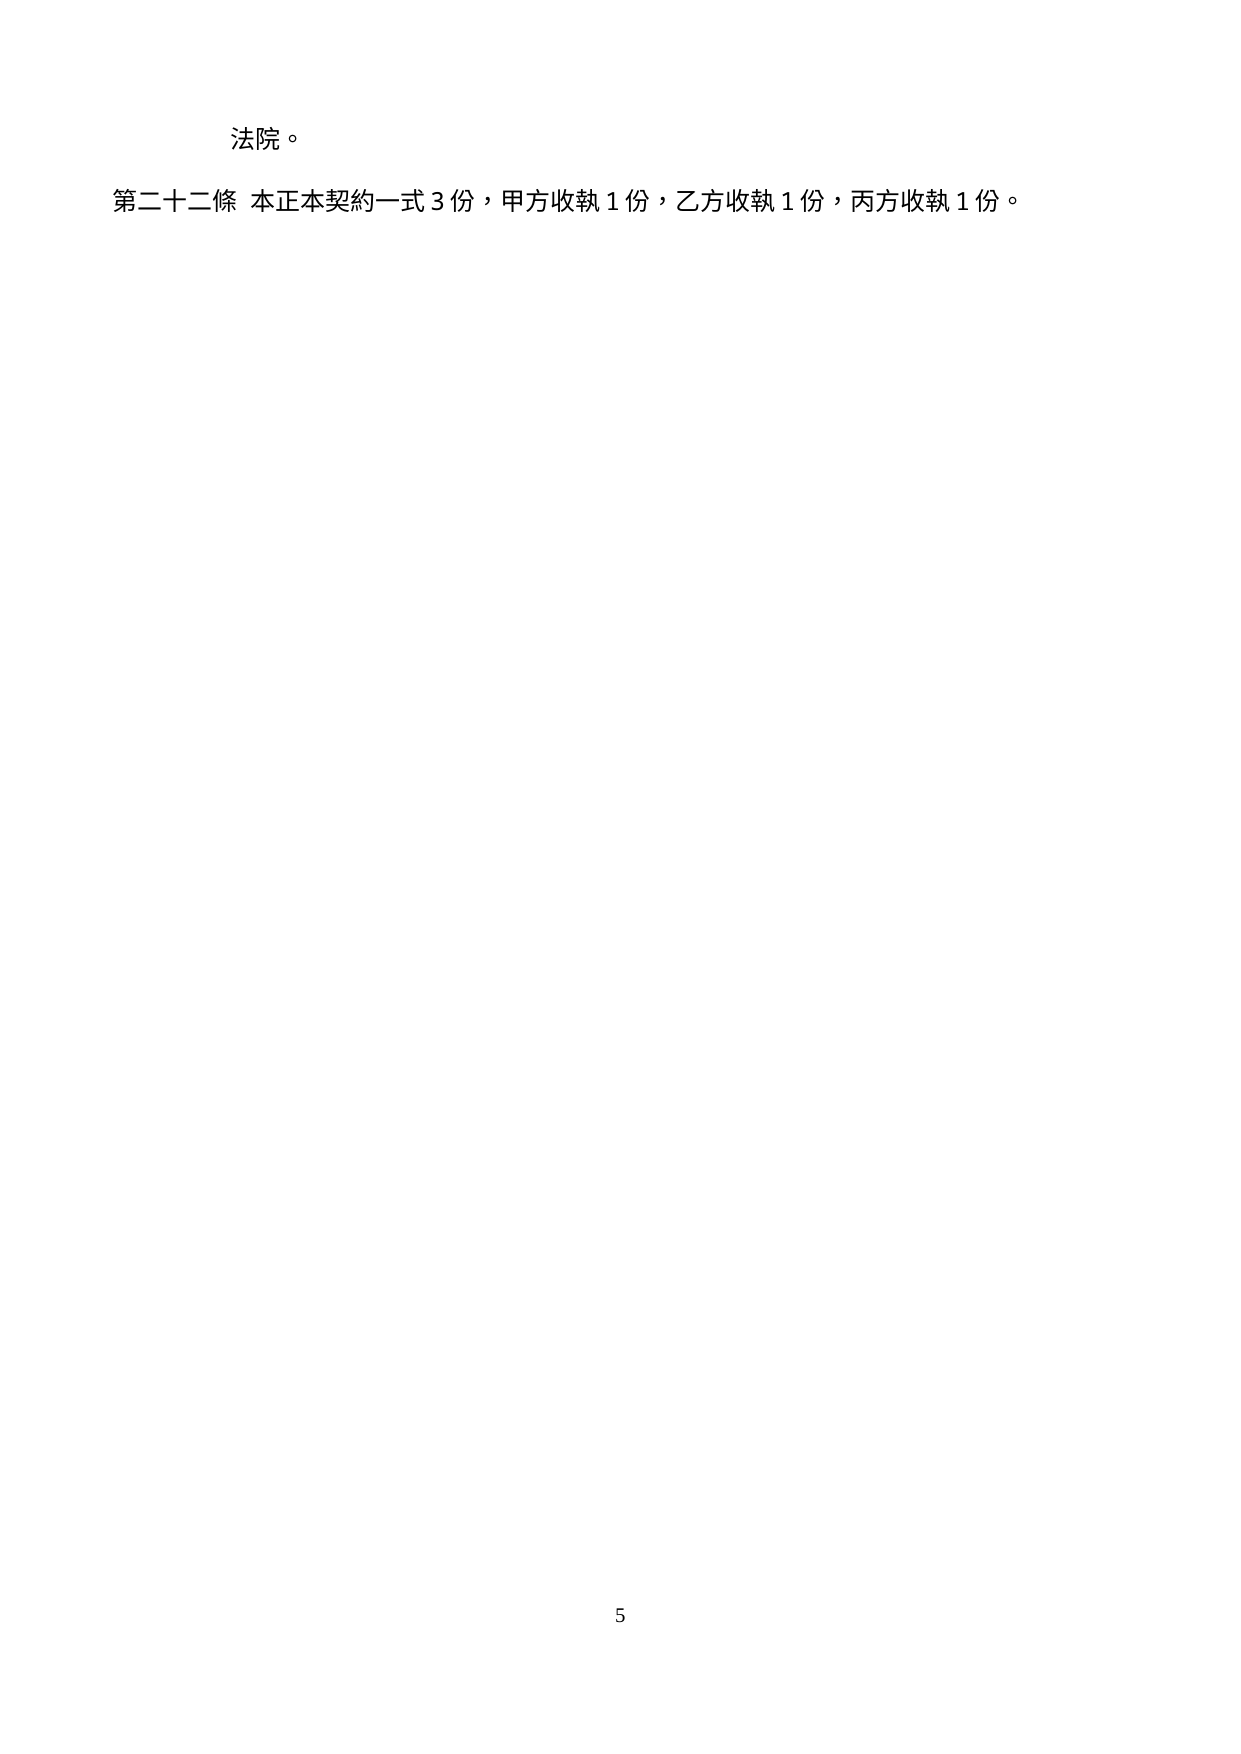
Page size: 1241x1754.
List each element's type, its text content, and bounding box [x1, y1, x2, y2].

text 法院。 [112, 96, 1128, 158]
text 第二十二條 本正本契約一式3份，甲方收執1份，乙方收執1份，丙方收執1份。 [112, 158, 1128, 221]
